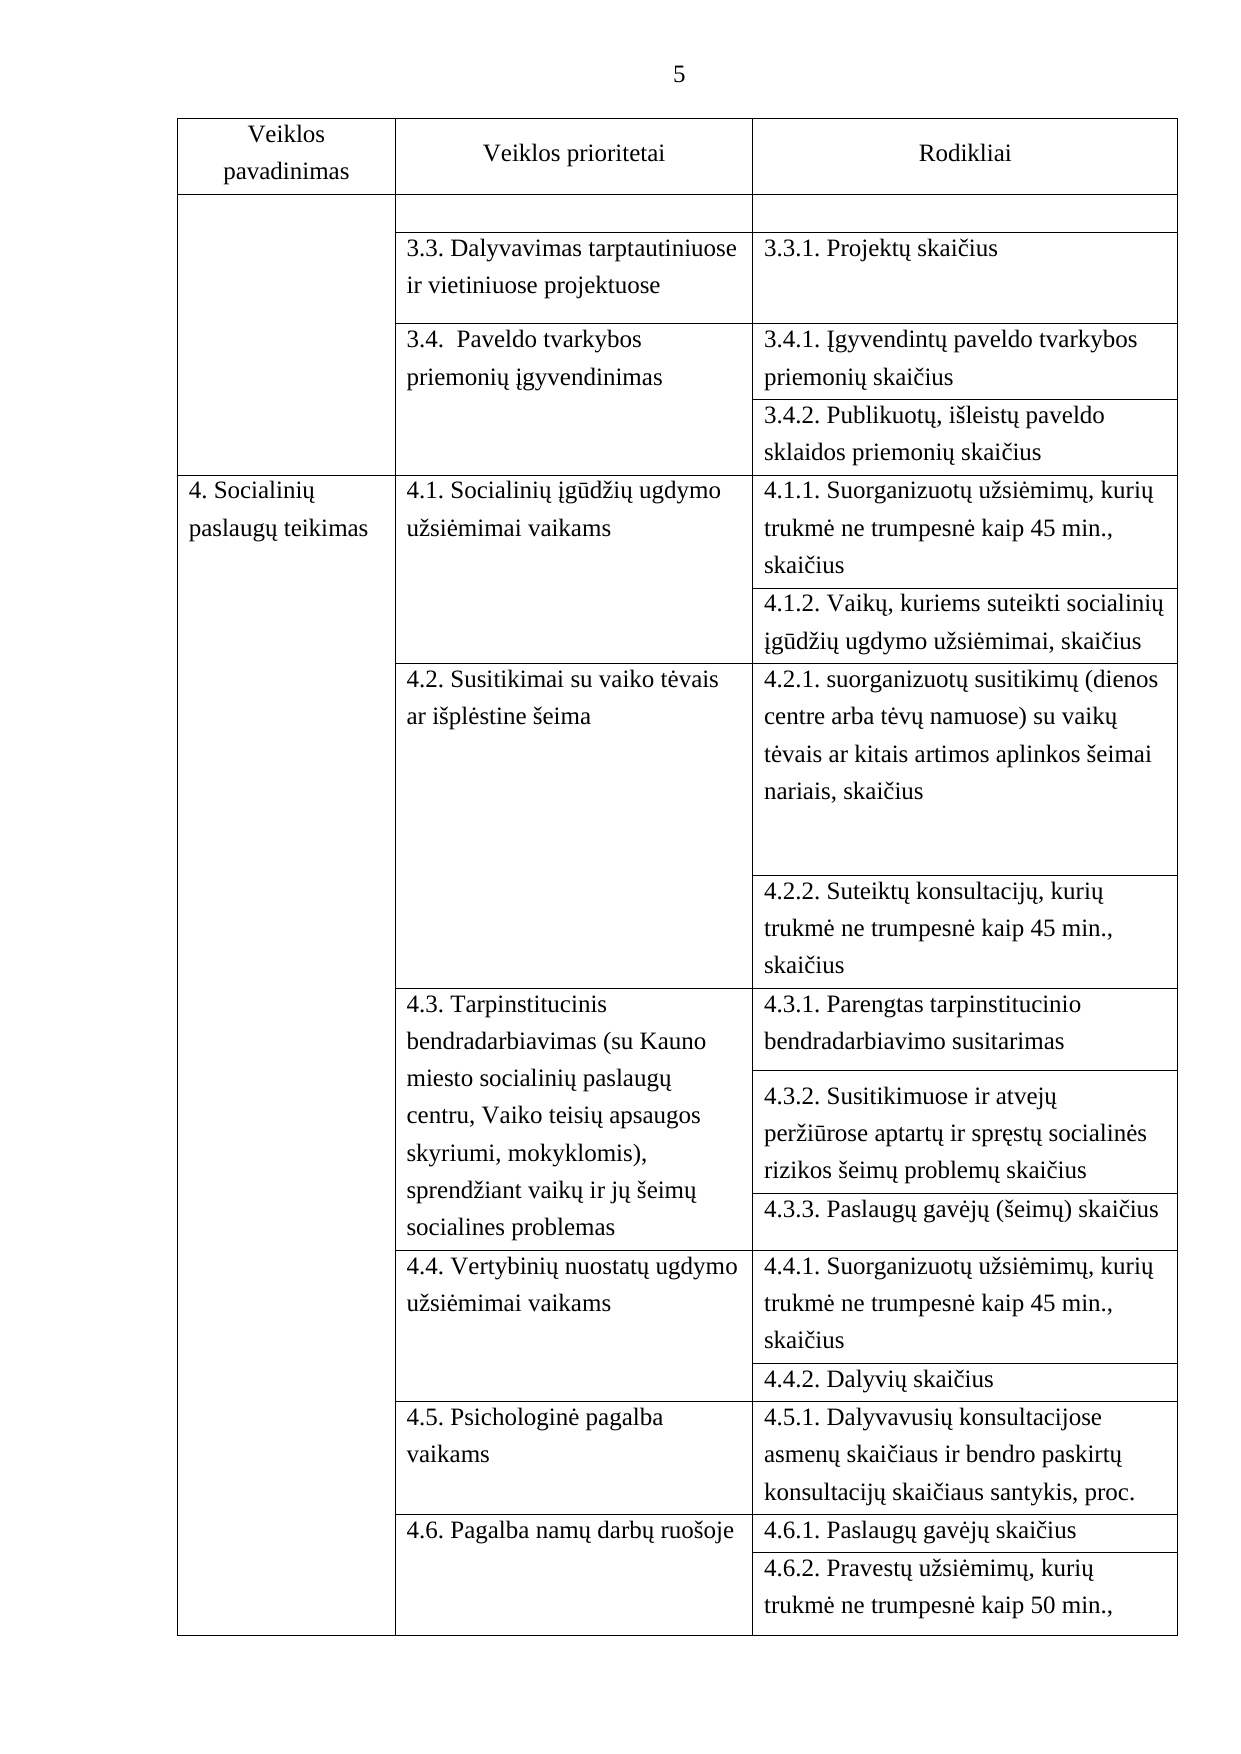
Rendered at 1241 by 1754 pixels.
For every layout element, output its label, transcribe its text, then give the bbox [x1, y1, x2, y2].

table_cell 4.3. Tarpinstitucinis bendradarbiavimas (su Kauno miesto socialinių paslaugų centru, Vaiko teisių apsaugos skyriumi, mokyklomis), sprendžiant vaikų ir jų šeimų socialines problemas [396, 989, 752, 1250]
table_cell 4.6. Pagalba namų darbų ruošoje [396, 1515, 752, 1635]
table_cell 4.5.1. Dalyvavusių konsultacijose asmenų skaičiaus ir bendro paskirtų konsultacijų skaičiaus santykis, proc. [753, 1402, 1177, 1514]
table_header Rodikliai [753, 119, 1177, 194]
table_cell 4.1.1. Suorganizuotų užsiėmimų, kurių trukmė ne trumpesnė kaip 45 min., skaičius [753, 476, 1177, 587]
table_cell 4.3.1. Parengtas tarpinstitucinio bendradarbiavimo susitarimas [753, 989, 1177, 1070]
table_header Veiklos pavadinimas [178, 119, 395, 194]
table_cell 4.3.2. Susitikimuose ir atvejų peržiūrose aptartų ir spręstų socialinės rizikos šeimų problemų skaičius [753, 1071, 1177, 1193]
table_cell 4.5. Psichologinė pagalba vaikams [396, 1402, 752, 1514]
table_cell 4.3.3. Paslaugų gavėjų (šeimų) skaičius [753, 1194, 1177, 1250]
table_cell 3.4. Paveldo tvarkybos priemonių įgyvendinimas [396, 324, 752, 474]
table_cell 4.1.2. Vaikų, kuriems suteikti socialinių įgūdžių ugdymo užsiėmimai, skaičius [753, 589, 1177, 663]
table_cell [753, 195, 1177, 232]
table_cell 4.6.1. Paslaugų gavėjų skaičius [753, 1515, 1177, 1552]
table_cell 3.3.1. Projektų skaičius [753, 233, 1177, 323]
table_cell 4.1. Socialinių įgūdžių ugdymo užsiėmimai vaikams [396, 476, 752, 663]
table_cell 4. Socialinių paslaugų teikimas [178, 476, 395, 1635]
table_cell [178, 195, 395, 474]
table_cell 3.4.1. Įgyvendintų paveldo tvarkybos priemonių skaičius [753, 324, 1177, 399]
table_header Veiklos prioritetai [396, 119, 752, 194]
table_cell 4.4. Vertybinių nuostatų ugdymo užsiėmimai vaikams [396, 1251, 752, 1401]
table_cell 4.2. Susitikimai su vaiko tėvais ar išplėstine šeima [396, 664, 752, 988]
table_cell 3.3. Dalyvavimas tarptautiniuose ir vietiniuose projektuose [396, 233, 752, 323]
table_cell [396, 195, 752, 232]
table_cell 3.4.2. Publikuotų, išleistų paveldo sklaidos priemonių skaičius [753, 400, 1177, 474]
table_cell 4.4.1. Suorganizuotų užsiėmimų, kurių trukmė ne trumpesnė kaip 45 min., skaičius [753, 1251, 1177, 1363]
table_cell 4.6.2. Pravestų užsiėmimų, kurių trukmė ne trumpesnė kaip 50 min., [753, 1553, 1177, 1635]
table_cell 4.2.1. suorganizuotų susitikimų (dienos centre arba tėvų namuose) su vaikų tėvais ar kitais artimos aplinkos šeimai nariais, skaičius [753, 664, 1177, 875]
table_cell 4.4.2. Dalyvių skaičius [753, 1364, 1177, 1401]
table_cell 4.2.2. Suteiktų konsultacijų, kurių trukmė ne trumpesnė kaip 45 min., skaičius [753, 876, 1177, 988]
